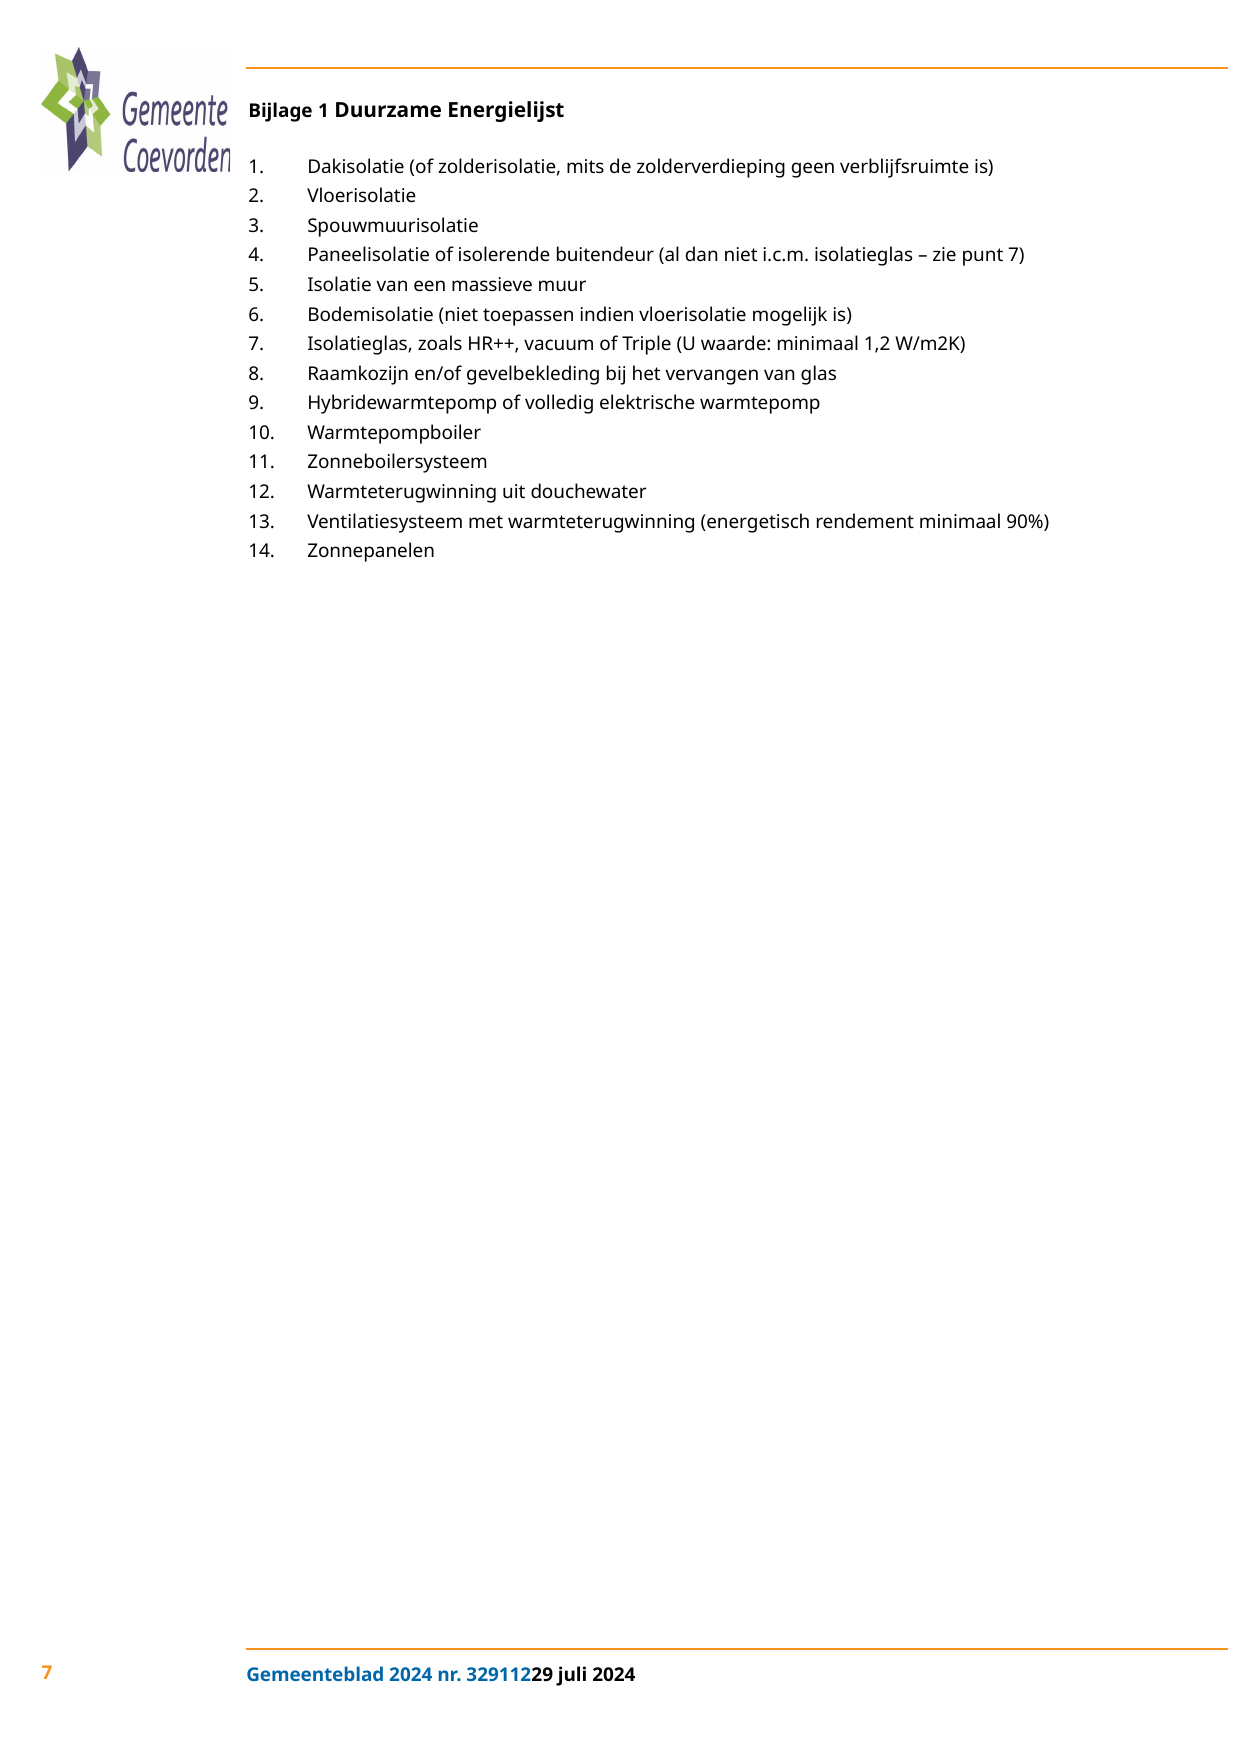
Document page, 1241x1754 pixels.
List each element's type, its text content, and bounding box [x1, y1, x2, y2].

list Zonnepanelen [248, 537, 1152, 563]
list Dakisolatie (of zolderisolatie, mits de zolderverdieping geen verblijfsruimte is) [248, 153, 1152, 179]
list Warmtepompboiler [248, 419, 1152, 445]
list Hybridewarmtepomp of volledig elektrische warmtepomp [248, 389, 1152, 415]
list Ventilatiesysteem met warmteterugwinning (energetisch rendement minimaal 90%) [248, 508, 1152, 534]
list Warmteterugwinning uit douchewater [248, 478, 1152, 504]
list Isolatieglas, zoals HR++, vacuum of Triple (U waarde: minimaal 1,2 W/m2K) [248, 330, 1152, 356]
list Raamkozijn en/of gevelbekleding bij het vervangen van glas [248, 360, 1152, 386]
list Paneelisolatie of isolerende buitendeur (al dan niet i.c.m. isolatieglas – zie punt 7) [248, 242, 1152, 267]
list Spouwmuurisolatie [248, 212, 1152, 238]
list Zonneboilersysteem [248, 449, 1152, 474]
text Bijlage 1 Duurzame Energielijst [248, 95, 1152, 123]
list Isolatie van een massieve muur [248, 271, 1152, 297]
list Bodemisolatie (niet toepassen indien vloerisolatie mogelijk is) [248, 301, 1152, 327]
list Vloerisolatie [248, 182, 1152, 208]
picture [41, 47, 231, 172]
